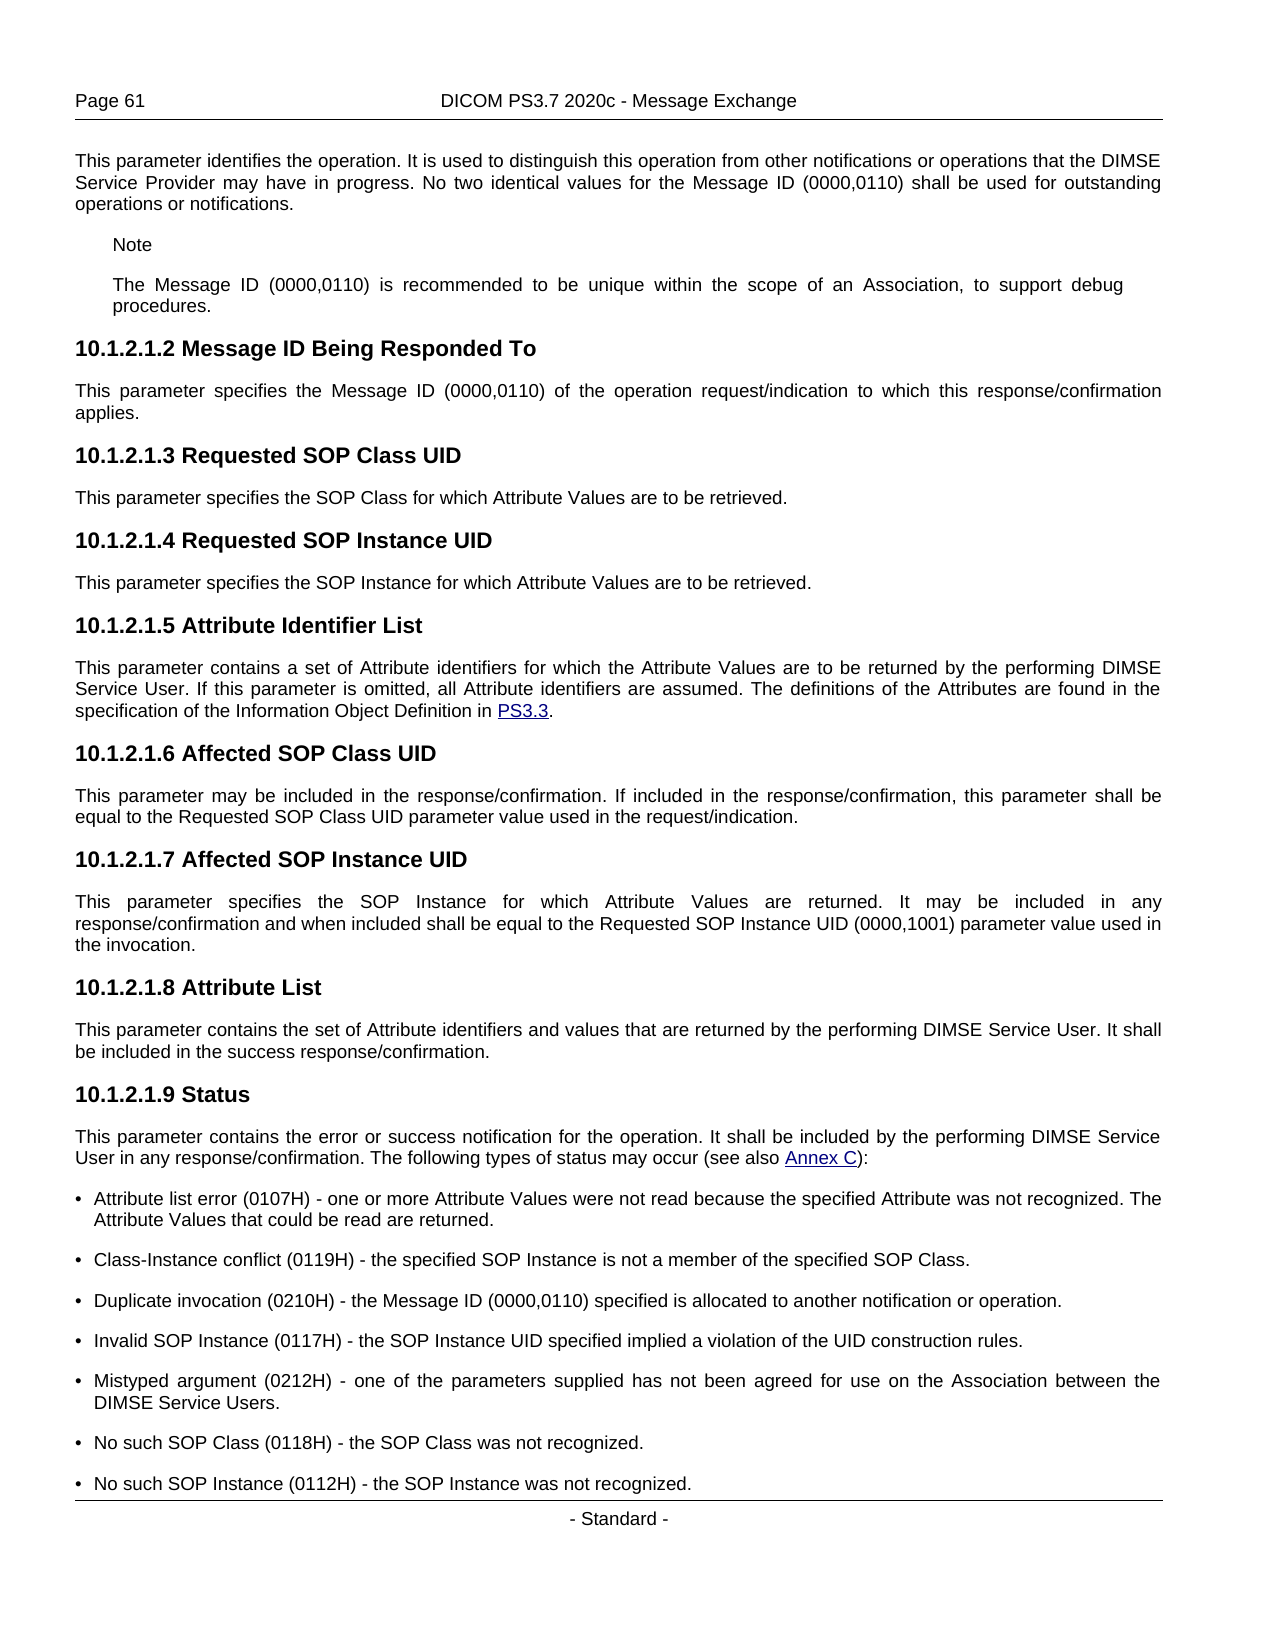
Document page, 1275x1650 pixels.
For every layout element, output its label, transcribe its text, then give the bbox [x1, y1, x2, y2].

text 10.1.2.1.5 Attribute Identifier List [75, 612, 1162, 638]
text • Class-Instance conflict (0119H) - the specified SOP Instance is not a member of the specified SOP Class. [75, 1249, 1162, 1271]
text This parameter specifies the SOP Instance for which Attribute Values are to be retrieved. [75, 572, 1162, 593]
text This parameter contains a set of Attribute identifiers for which the Attribute Values are to be returned by the performing DIMSE Service User. If this parameter is omitted, all Attribute identifiers are assumed. The definitions of the Attributes are found in the specification of the Information Object Definition in PS3.3. [75, 656, 1162, 721]
text The Message ID (0000,0110) is recommended to be unique within the scope of an Association, to support debug procedures. [112, 274, 1125, 317]
text • No such SOP Instance (0112H) - the SOP Instance was not recognized. [75, 1472, 1162, 1494]
text This parameter specifies the SOP Instance for which Attribute Values are returned. It may be included in any response/confirmation and when included shall be equal to the Requested SOP Instance UID (0000,1001) parameter value used in the invocation. [75, 891, 1162, 956]
text 10.1.2.1.7 Affected SOP Instance UID [75, 846, 1162, 872]
text This parameter may be included in the response/confirmation. If included in the response/confirmation, this parameter shall be equal to the Requested SOP Class UID parameter value used in the request/indication. [75, 784, 1162, 828]
text This parameter specifies the Message ID (0000,0110) of the operation request/indication to which this response/confirmation applies. [75, 380, 1162, 423]
text • Attribute list error (0107H) - one or more Attribute Values were not read because the specified Attribute was not recognized. The Attribute Values that could be read are returned. [75, 1187, 1162, 1230]
text • Mistyped argument (0212H) - one of the parameters supplied has not been agreed for use on the Association between the DIMSE Service Users. [75, 1370, 1162, 1413]
text 10.1.2.1.9 Status [75, 1081, 1162, 1107]
text 10.1.2.1.3 Requested SOP Class UID [75, 442, 1162, 468]
text 10.1.2.1.8 Attribute List [75, 974, 1162, 1000]
text Note [112, 233, 1125, 255]
text 10.1.2.1.6 Affected SOP Class UID [75, 740, 1162, 766]
text • No such SOP Class (0118H) - the SOP Class was not recognized. [75, 1432, 1162, 1453]
text This parameter specifies the SOP Class for which Attribute Values are to be retrieved. [75, 487, 1162, 508]
text This parameter contains the error or success notification for the operation. It shall be included by the performing DIMSE Service User in any response/confirmation. The following types of status may occur (see also Annex C): [75, 1125, 1162, 1168]
text This parameter contains the set of Attribute identifiers and values that are returned by the performing DIMSE Service User. It shall be included in the success response/confirmation. [75, 1019, 1162, 1062]
text This parameter identifies the operation. It is used to distinguish this operation from other notifications or operations that the DIMSE Service Provider may have in progress. No two identical values for the Message ID (0000,0110) shall be used for outstanding operations or notifications. [75, 150, 1162, 215]
text 10.1.2.1.4 Requested SOP Instance UID [75, 527, 1162, 553]
text • Invalid SOP Instance (0117H) - the SOP Instance UID specified implied a violation of the UID construction rules. [75, 1330, 1162, 1351]
text • Duplicate invocation (0210H) - the Message ID (0000,0110) specified is allocated to another notification or operation. [75, 1289, 1162, 1311]
text 10.1.2.1.2 Message ID Being Responded To [75, 336, 1162, 361]
